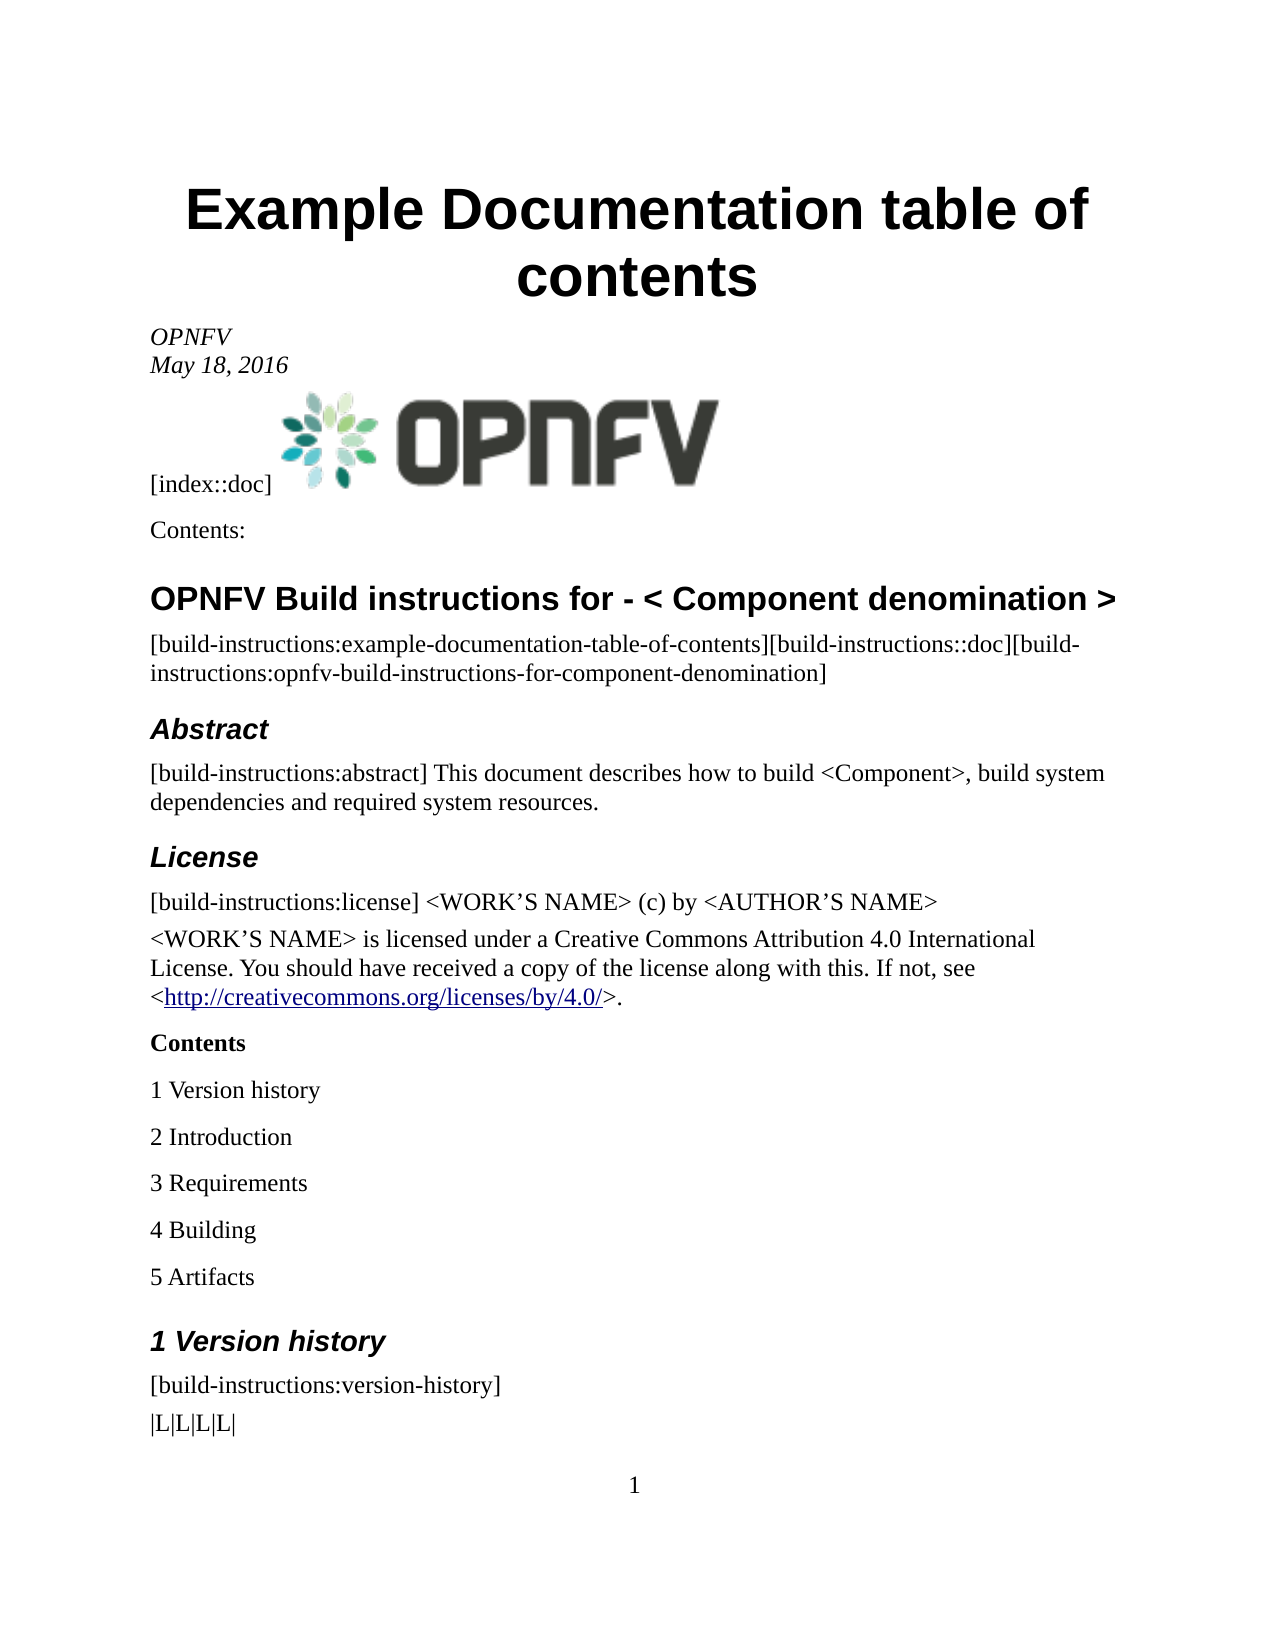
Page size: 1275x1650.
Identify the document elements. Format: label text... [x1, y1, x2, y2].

text [index::doc] [150, 388, 1125, 498]
subtitle 1 Version history [150, 1324, 1125, 1358]
subtitle Abstract [150, 712, 1125, 746]
text Contents: [150, 516, 1125, 544]
text OPNFV [150, 322, 1125, 350]
text 4 Building [150, 1215, 1125, 1244]
text Contents [150, 1028, 1125, 1057]
text 5 Artifacts [150, 1262, 1125, 1291]
subtitle License [150, 841, 1125, 874]
text 3 Requirements [150, 1168, 1125, 1197]
text [build-instructions:version-history] [150, 1371, 1125, 1399]
text [build-instructions:license] <WORK’S NAME> (c) by <AUTHOR’S NAME> [150, 887, 1125, 915]
text 1 Version history [150, 1075, 1125, 1104]
text [build-instructions:abstract] This document describes how to build <Component>, build system dependencies and required system resources. [150, 758, 1125, 816]
title Example Documentation table of contents [150, 175, 1125, 309]
subtitle OPNFV Build instructions for - < Component denomination > [150, 578, 1125, 617]
text |L|L|L|L| [150, 1408, 1125, 1437]
text [build-instructions:example-documentation-table-of-contents][build-instructions::doc][build-instructions:opnfv-build-instructions-for-component-denomination] [150, 629, 1125, 687]
text <WORK’S NAME> is licensed under a Creative Commons Attribution 4.0 International License. You should have received a copy of the license along with this. If not, see <http://creativecommons.org/licenses/by/4.0/>. [150, 924, 1125, 1011]
text 2 Introduction [150, 1122, 1125, 1151]
text May 18, 2016 [150, 350, 1125, 379]
picture [278, 388, 723, 493]
